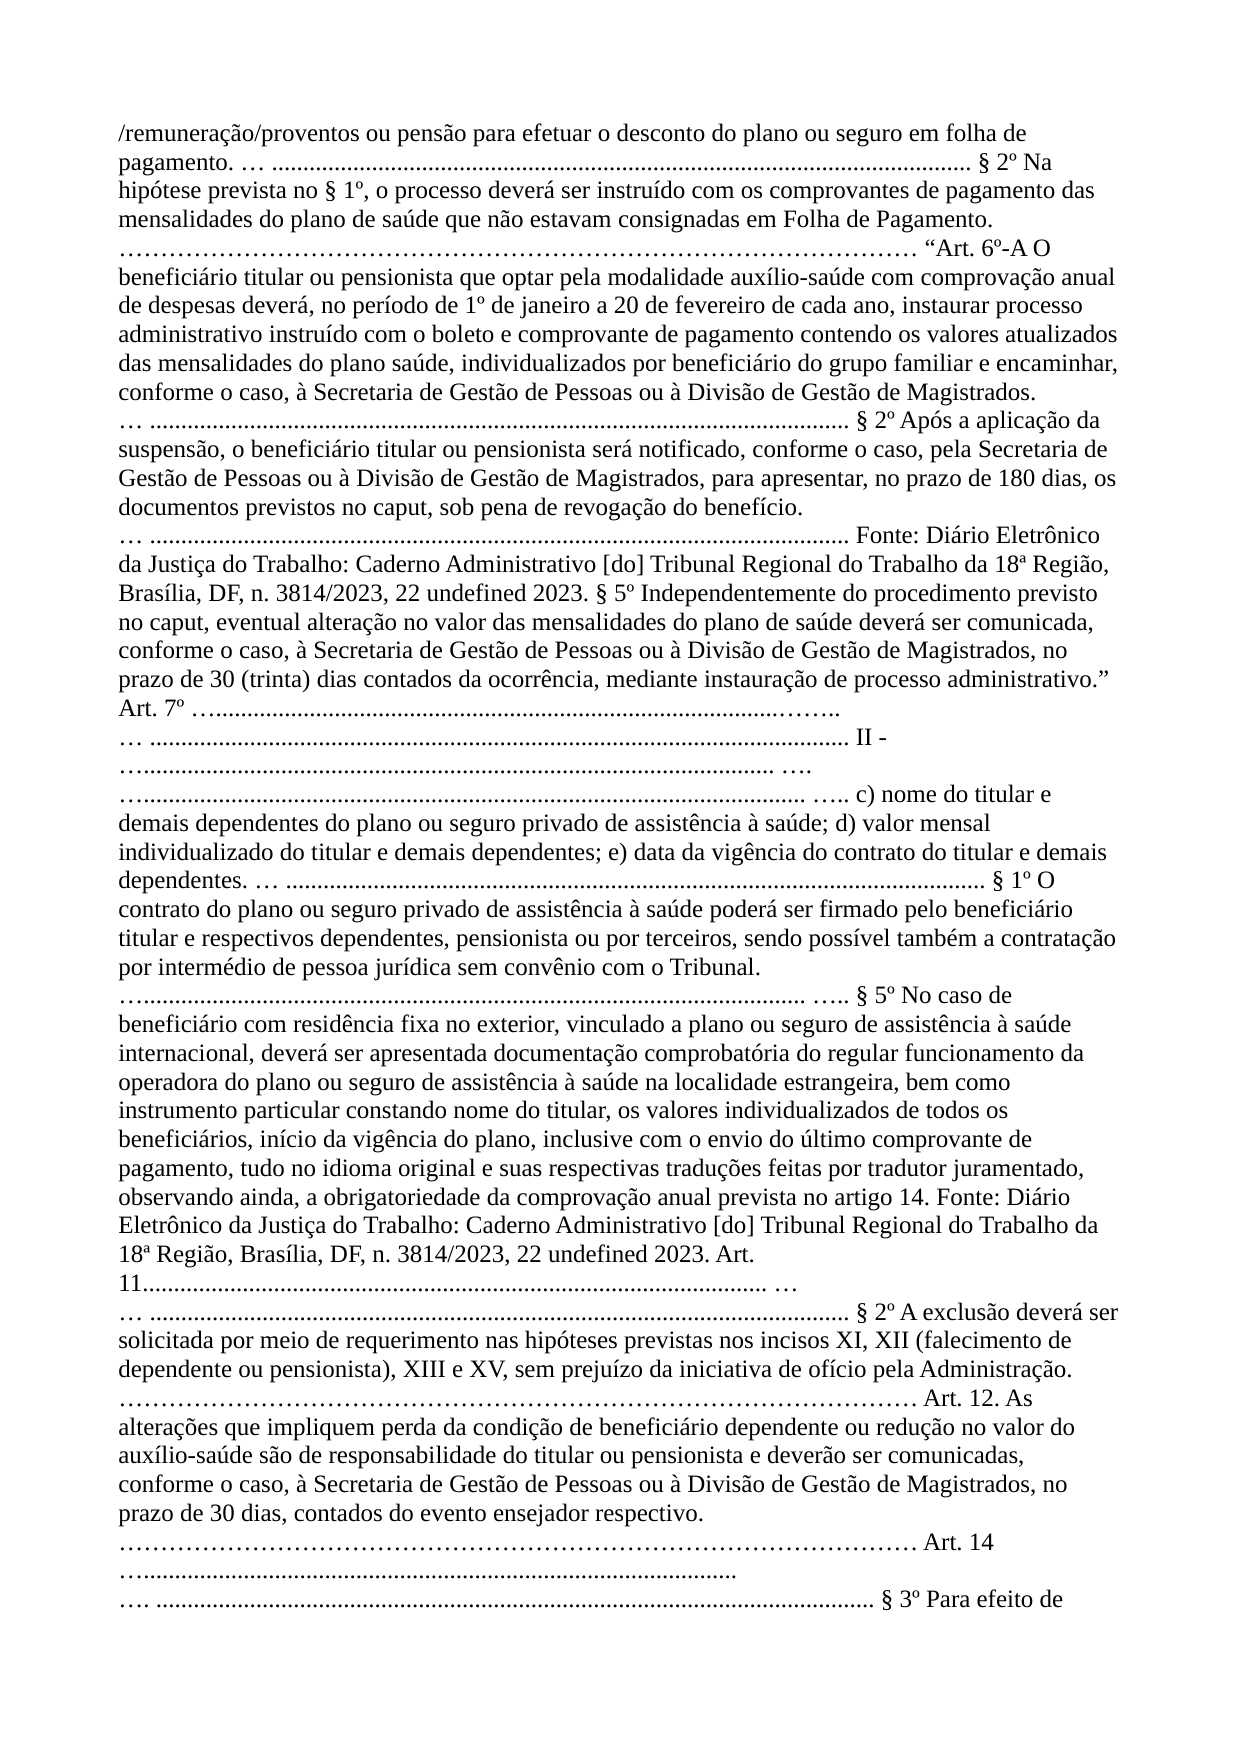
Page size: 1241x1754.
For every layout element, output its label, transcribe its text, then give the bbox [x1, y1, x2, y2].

text /remuneração/proventos ou pensão para efetuar o desconto do plano ou seguro em folha de pagamento. … ................................................................................................................ § 2º Na hipótese prevista no § 1º, o processo deverá ser instruído com os comprovantes de pagamento das mensalidades do plano de saúde que não estavam consignadas em Folha de Pagamento. …………………………………………………………………………………… “Art. 6º-A O beneficiário titular ou pensionista que optar pela modalidade auxílio-saúde com comprovação anual de despesas deverá, no período de 1º de janeiro a 20 de fevereiro de cada ano, instaurar processo administrativo instruído com o boleto e comprovante de pagamento contendo os valores atualizados das mensalidades do plano saúde, individualizados por beneficiário do grupo familiar e encaminhar, conforme o caso, à Secretaria de Gestão de Pessoas ou à Divisão de Gestão de Magistrados. … ................................................................................................................ § 2º Após a aplicação da suspensão, o beneficiário titular ou pensionista será notificado, conforme o caso, pela Secretaria de Gestão de Pessoas ou à Divisão de Gestão de Magistrados, para apresentar, no prazo de 180 dias, os documentos previstos no caput, sob pena de revogação do benefício. … ................................................................................................................ Fonte: Diário Eletrônico da Justiça do Trabalho: Caderno Administrativo [do] Tribunal Regional do Trabalho da 18ª Região, Brasília, DF, n. 3814/2023, 22 undefined 2023. § 5º Independentemente do procedimento previsto no caput, eventual alteração no valor das mensalidades do plano de saúde deverá ser comunicada, conforme o caso, à Secretaria de Gestão de Pessoas ou à Divisão de Gestão de Magistrados, no prazo de 30 (trinta) dias contados da ocorrência, mediante instauração de processo administrativo.” Art. 7º …..........................................................................................…….. … ................................................................................................................ II - …..................................................................................................... …. ….......................................................................................................... ….. c) nome do titular e demais dependentes do plano ou seguro privado de assistência à saúde; d) valor mensal individualizado do titular e demais dependentes; e) data da vigência do contrato do titular e demais dependentes. … ................................................................................................................ § 1º O contrato do plano ou seguro privado de assistência à saúde poderá ser firmado pelo beneficiário titular e respectivos dependentes, pensionista ou por terceiros, sendo possível também a contratação por intermédio de pessoa jurídica sem convênio com o Tribunal. ….......................................................................................................... ….. § 5º No caso de beneficiário com residência fixa no exterior, vinculado a plano ou seguro de assistência à saúde internacional, deverá ser apresentada documentação comprobatória do regular funcionamento da operadora do plano ou seguro de assistência à saúde na localidade estrangeira, bem como instrumento particular constando nome do titular, os valores individualizados de todos os beneficiários, início da vigência do plano, inclusive com o envio do último comprovante de pagamento, tudo no idioma original e suas respectivas traduções feitas por tradutor juramentado, observando ainda, a obrigatoriedade da comprovação anual prevista no artigo 14. Fonte: Diário Eletrônico da Justiça do Trabalho: Caderno Administrativo [do] Tribunal Regional do Trabalho da 18ª Região, Brasília, DF, n. 3814/2023, 22 undefined 2023. Art. 11.................................................................................................... … … ................................................................................................................ § 2º A exclusão deverá ser solicitada por meio de requerimento nas hipóteses previstas nos incisos XI, XII (falecimento de dependente ou pensionista), XIII e XV, sem prejuízo da iniciativa de ofício pela Administração. …………………………………………………………………………………… Art. 12. As alterações que impliquem perda da condição de beneficiário dependente ou redução no valor do auxílio-saúde são de responsabilidade do titular ou pensionista e deverão ser comunicadas, conforme o caso, à Secretaria de Gestão de Pessoas ou à Divisão de Gestão de Magistrados, no prazo de 30 dias, contados do evento ensejador respectivo. …………………………………………………………………………………… Art. 14 …............................................................................................... …. ................................................................................................................... § 3º Para efeito de [118, 118, 1122, 1613]
